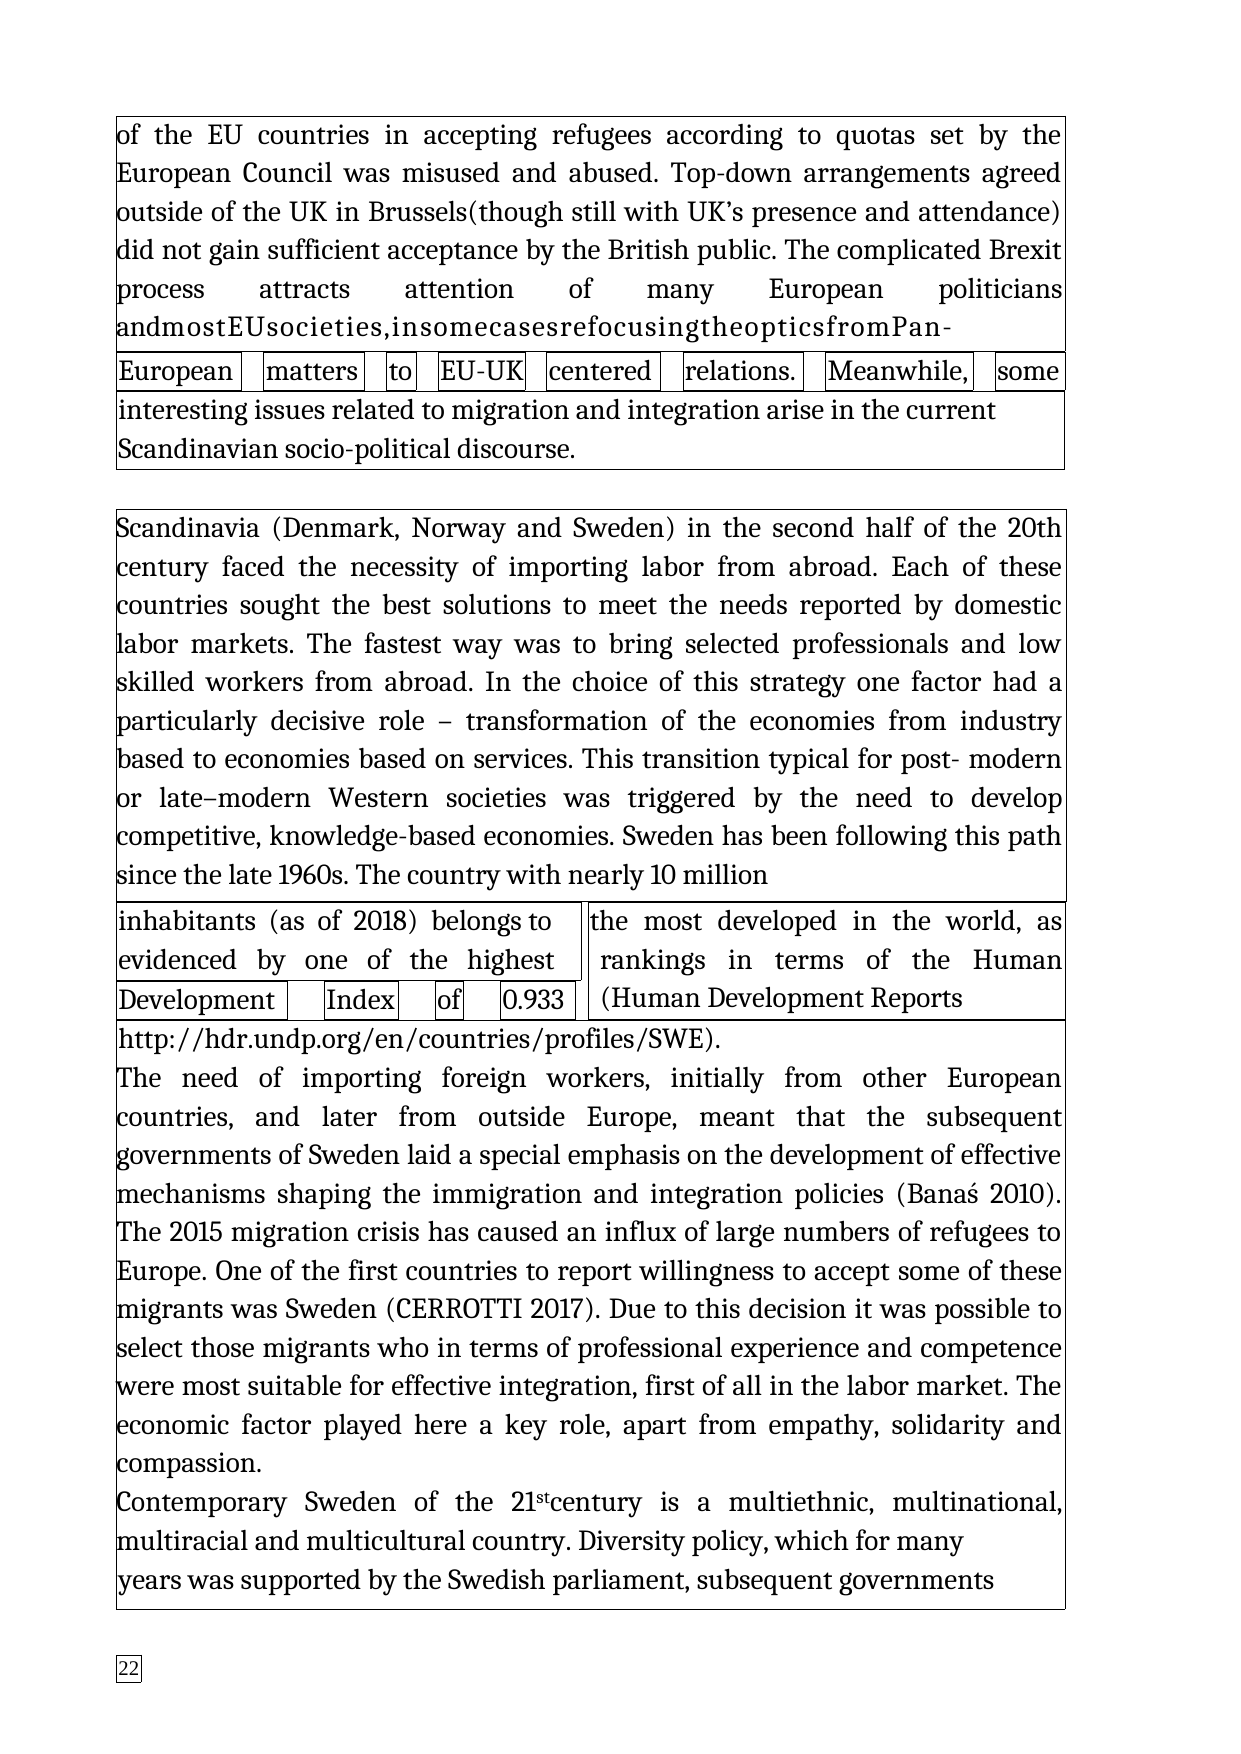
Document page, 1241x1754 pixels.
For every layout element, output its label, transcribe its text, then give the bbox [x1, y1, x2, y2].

text Meanwhile, [827, 354, 973, 387]
text matters [266, 354, 364, 387]
text of [437, 983, 463, 1017]
text EU-UK [440, 354, 525, 387]
text 0.933 [502, 983, 575, 1017]
text European [118, 354, 241, 387]
text evidenced by one of the highest [118, 943, 581, 977]
text of the EU countries in accepting refugees according to quotas set by the European Council was misused and abused. Top-down arrangements agreed outside of the UK in Brussels(though still with UK’s presence and attendance) did not gain sufficient acceptance by the British public. The complicated Brexit process attracts attention of many European politicians andmostEUsocieties,insomecasesrefocusingtheopticsfromPan- [117, 118, 1063, 344]
text some [997, 354, 1065, 387]
text Contemporary Sweden of the 21stcentury is a multiethnic, multinational, multiracial and multicultural country. Diversity policy, which for many [117, 1485, 1063, 1557]
text relations. [684, 354, 803, 387]
text to [388, 354, 416, 387]
text interesting issues related to migration and integration arise in the current Scandinavian socio-political discourse. [118, 393, 1064, 465]
text Scandinavia (Denmark, Norway and Sweden) in the second half of the 20th century faced the necessity of importing labor from abroad. Each of these countries sought the best solutions to meet the needs reported by domestic labor markets. The fastest way was to bring selected professionals and low skilled workers from abroad. In the choice of this strategy one factor had a particularly decisive role – transformation of the economies from industry based to economies based on services. This transition typical for post- modern or late–modern Western societies was triggered by the need to develop competitive, knowledge-based economies. Sweden has been following this path since the late 1960s. The country with nearly 10 million [117, 511, 1064, 892]
text the most developed in the world, as rankings in terms of the Human (Human Development Reports [589, 904, 1063, 1015]
text inhabitants (as of 2018) belongs to [118, 904, 581, 938]
text years was supported by the Swedish parliament, subsequent governments [118, 1562, 1065, 1596]
text The need of importing foreign workers, initially from other European countries, and later from outside Europe, meant that the subsequent governments of Sweden laid a special emphasis on the development of effective mechanisms shaping the immigration and integration policies (Banaś 2010). The 2015 migration crisis has caused an influx of large numbers of refugees to Europe. One of the first countries to report willingness to accept some of these migrants was Sweden (CERROTTI 2017). Due to this decision it was possible to select those migrants who in terms of professional experience and competence were most suitable for effective integration, first of all in the labor market. The economic factor played here a key role, apart from empathy, solidarity and compassion. [117, 1061, 1063, 1480]
text http://hdr.undp.org/en/countries/profiles/SWE). [118, 1022, 1065, 1056]
text Development [118, 983, 287, 1017]
text centered [549, 354, 660, 387]
text 22 [118, 1656, 141, 1680]
text Index [326, 983, 398, 1017]
